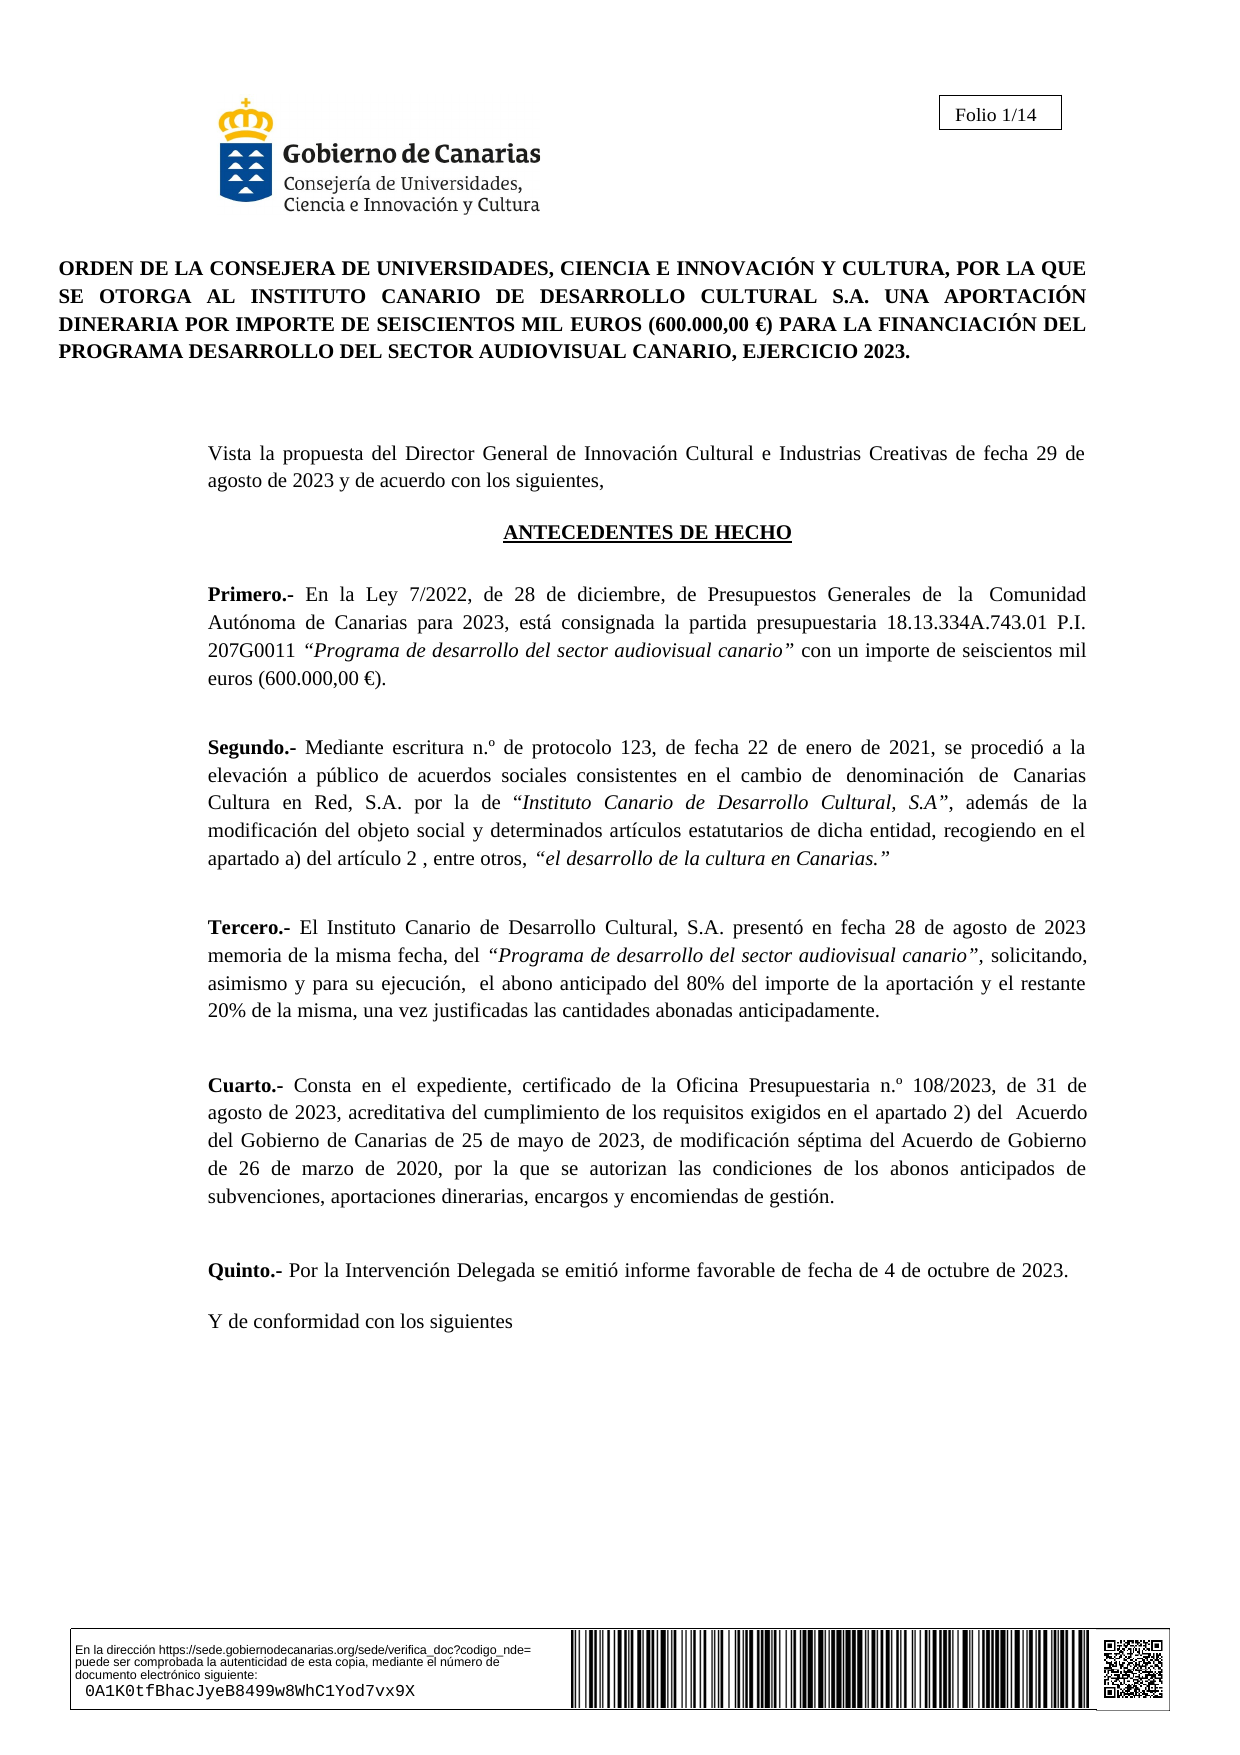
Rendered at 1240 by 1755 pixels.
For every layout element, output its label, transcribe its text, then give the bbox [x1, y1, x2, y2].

text Folio 1/14 [955, 104, 1061, 125]
subtitle ANTECEDENTES DE HECHO [210, 519, 1085, 544]
text Cuarto.- Consta en el expediente, certificado de la Oficina Presupuestaria n.º 108/2023, de 31 de agosto de 2023, acreditativa del cumplimiento de los requisitos exigidos en el apartado 2) del Acuerdo del Gobierno de Canarias de 25 de mayo de 2023, de modificación séptima del Acuerdo de Gobierno de 26 de marzo de 2020, por la que se autorizan las condiciones de los abonos anticipados de subvenciones, aportaciones dinerarias, encargos y encomiendas de gestión. [208, 1072, 1087, 1208]
subtitle ORDEN DE LA CONSEJERA DE UNIVERSIDADES, CIENCIA E INNOVACIÓN Y CULTURA, POR LA QUE SE OTORGA AL INSTITUTO CANARIO DE DESARROLLO CULTURAL S.A. UNA APORTACIÓN DINERARIA POR IMPORTE DE SEISCIENTOS MIL EUROS (600.000,00 €) PARA LA FINANCIACIÓN DEL PROGRAMA DESARROLLO DEL SECTOR AUDIOVISUAL CANARIO, EJERCICIO 2023. [58, 256, 1087, 363]
text Primero.- En la Ley 7/2022, de 28 de diciembre, de Presupuestos Generales de la Comunidad Autónoma de Canarias para 2023, está consignada la partida presupuestaria 18.13.334A.743.01 P.I. 207G0011 “Programa de desarrollo del sector audiovisual canario” con un importe de seiscientos mil euros (600.000,00 €). [208, 582, 1087, 690]
text Segundo.- Mediante escritura n.º de protocolo 123, de fecha 22 de enero de 2021, se procedió a la elevación a público de acuerdos sociales consistentes en el cambio de denominación de Canarias Cultura en Red, S.A. por la de “Instituto Canario de Desarrollo Cultural, S.A”, además de la modificación del objeto social y determinados artículos estatutarios de dicha entidad, recogiendo en el apartado a) del artículo 2 , entre otros, “el desarrollo de la cultura en Canarias.” [208, 735, 1087, 870]
text Quinto.- Por la Intervención Delegada se emitió informe favorable de fecha de 4 de octubre de 2023. Y de conformidad con los siguientes [208, 1258, 1081, 1333]
text Vista la propuesta del Director General de Innovación Cultural e Industrias Creativas de fecha 29 de agosto de 2023 y de acuerdo con los siguientes, [208, 441, 1087, 492]
text Tercero.- El Instituto Canario de Desarrollo Cultural, S.A. presentó en fecha 28 de agosto de 2023 memoria de la misma fecha, del “Programa de desarrollo del sector audiovisual canario”, solicitando, asimismo y para su ejecución, el abono anticipado del 80% del importe de la aportación y el restante 20% de la misma, una vez justificadas las cantidades abonadas anticipadamente. [208, 915, 1087, 1022]
